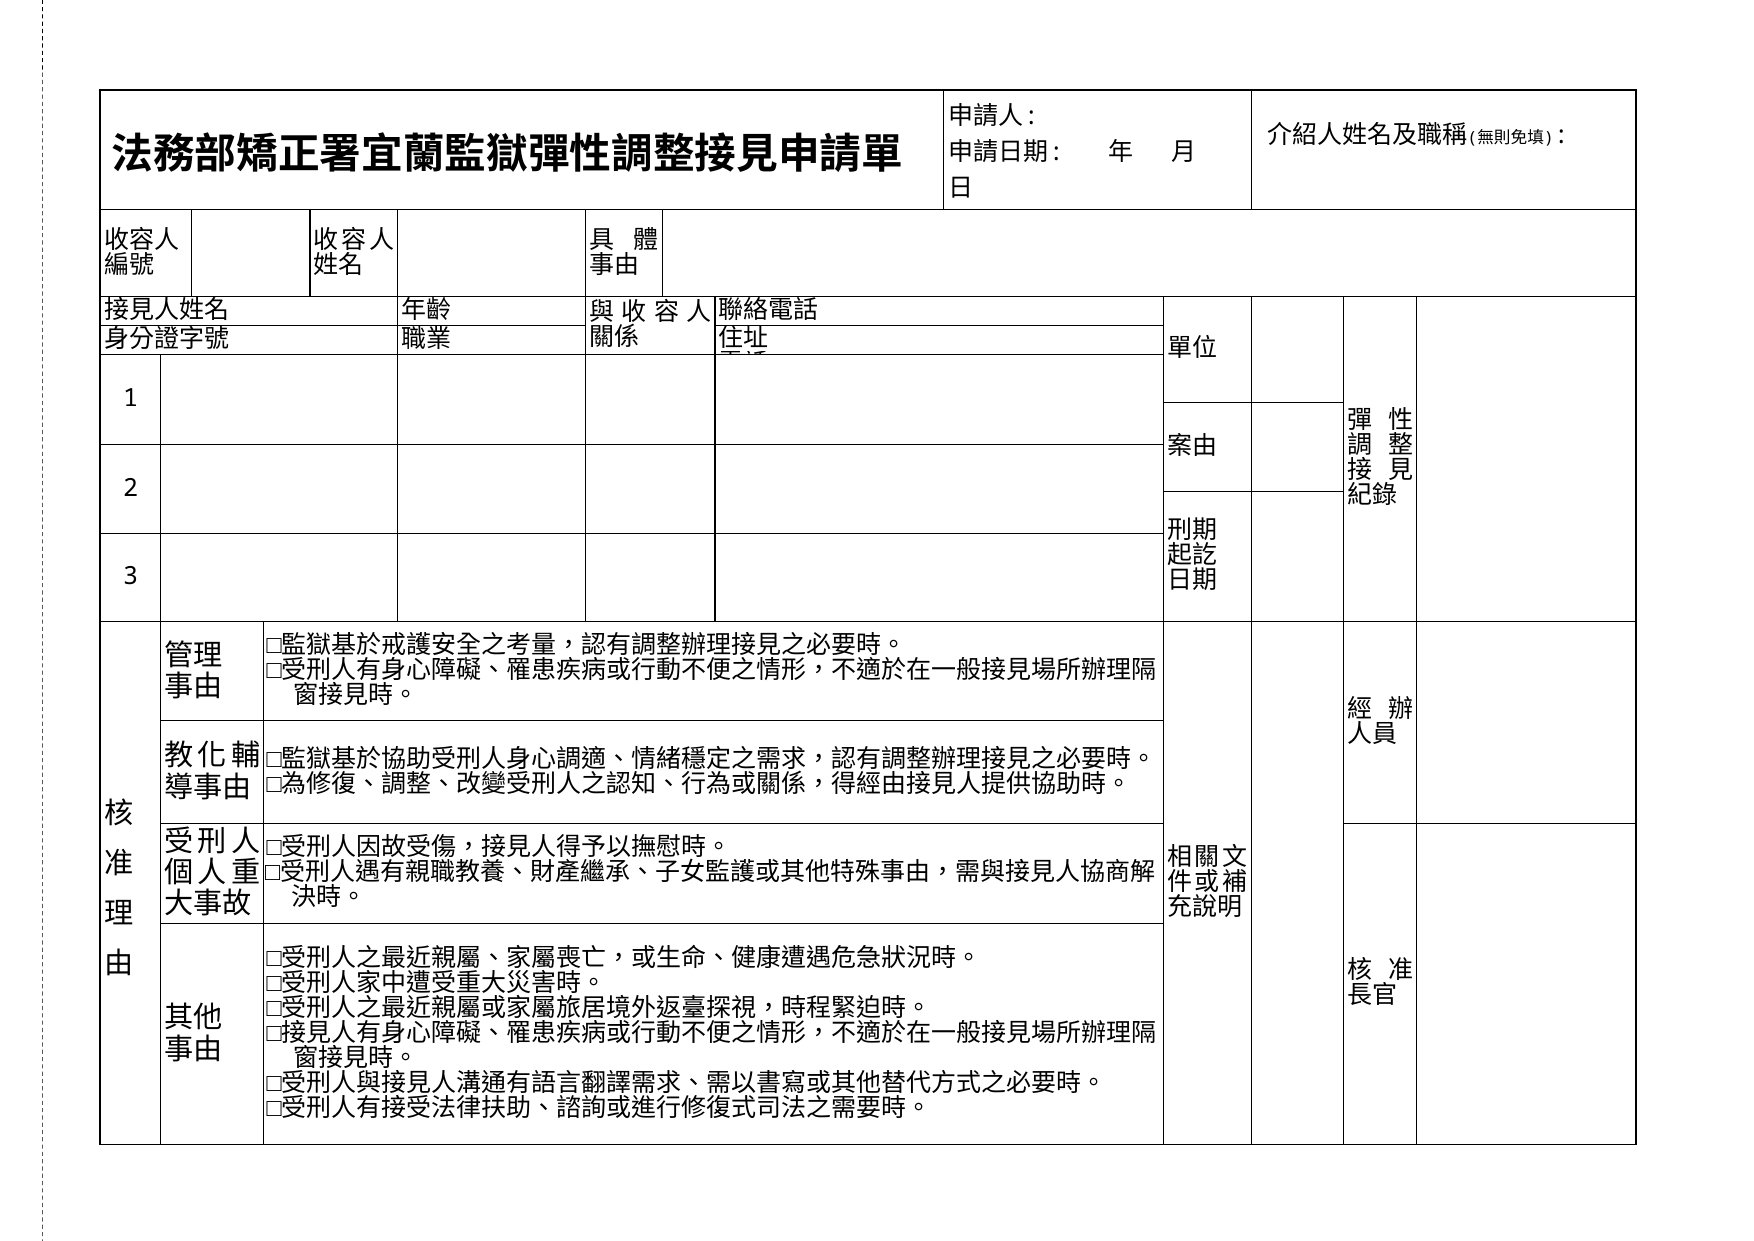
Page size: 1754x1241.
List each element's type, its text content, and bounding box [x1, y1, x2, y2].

table_cell [161, 534, 397, 580]
table_cell [1252, 403, 1343, 491]
table_cell [161, 355, 397, 402]
table_cell [716, 580, 1031, 621]
table_cell [1417, 622, 1635, 822]
table_cell □受刑人因故受傷，接見人得予以撫慰時。 □受刑人遇有親職教養、財產繼承、子女監護或其他特殊事由，需與接見人協商解決時。 [264, 824, 1163, 923]
table_cell 收容人 編號 [101, 210, 191, 296]
table_cell 接見人姓名 [101, 297, 397, 325]
table_cell 1 [101, 355, 160, 443]
table_cell 經辦人員 [1344, 622, 1416, 822]
table_cell [1031, 580, 1163, 621]
table_cell 年齡 [398, 297, 585, 325]
table_cell [716, 534, 1031, 580]
table_cell □監獄基於戒護安全之考量，認有調整辦理接見之必要時。 □受刑人有身心障礙、罹患疾病或行動不便之情形，不適於在一般接見場所辦理隔窗接見時。 [264, 622, 1163, 720]
table_cell 單位 [1164, 297, 1251, 402]
table_cell [716, 445, 1031, 491]
table_header 申請人: 申請日期: 年 月 日 [944, 91, 1251, 209]
table_cell 受刑人個人重大事故 [161, 824, 263, 923]
table_cell 3 [101, 534, 160, 621]
table_cell [1417, 297, 1635, 621]
table_cell □監獄基於協助受刑人身心調適、情緒穩定之需求，認有調整辦理接見之必要時。 □為修復、調整、改變受刑人之認知、行為或關係，得經由接見人提供協助時。 [264, 721, 1163, 822]
table_cell 聯絡電話 [716, 297, 1163, 325]
table_cell [161, 580, 397, 621]
table_cell [716, 491, 1031, 532]
table_cell [1031, 534, 1163, 580]
table_cell [663, 210, 1635, 296]
table_cell 與收容人關係 [586, 297, 714, 354]
table_cell 案由 [1164, 403, 1251, 491]
table_cell [398, 445, 585, 491]
table_cell [398, 355, 585, 402]
table_cell [586, 355, 714, 443]
table_cell [161, 445, 397, 532]
table_cell [398, 580, 585, 621]
table_cell 相關文件或補充說明 [1164, 622, 1251, 1144]
table_cell □受刑人之最近親屬、家屬喪亡，或生命、健康遭遇危急狀況時。 □受刑人家中遭受重大災害時。 □受刑人之最近親屬或家屬旅居境外返臺探視，時程緊迫時。 □接見人有身心障礙、罹患疾病或行動不便之情形，不適於在一般接見場所辦理隔窗接見時。 □受刑人與接見人溝通有語言翻譯需求、需以書寫或其他替代方式之必要時。 □受刑人有接受法律扶助、諮詢或進行修復式司法之需要時。 [264, 924, 1163, 1144]
table_header [0, 26, 115, 109]
table_cell [161, 402, 397, 443]
table_cell [1252, 492, 1343, 621]
table_cell 職業 [398, 326, 585, 354]
table_header 法務部矯正署宜蘭監獄彈性調整接見申請單 [101, 91, 943, 209]
table_cell [1031, 445, 1163, 491]
table_cell [398, 402, 585, 443]
table_cell [398, 210, 585, 296]
table_cell 彈性調整接見紀錄 [1344, 297, 1416, 621]
table_cell 刑期 起訖 日期 [1164, 492, 1251, 621]
table_cell [1031, 355, 1163, 402]
table_cell 核 准 理由 [101, 622, 160, 1144]
table_cell [1252, 297, 1343, 402]
table_cell [1417, 824, 1635, 1144]
table_cell 2 [101, 445, 160, 532]
table_cell [192, 210, 309, 296]
table_cell [586, 445, 714, 532]
table_cell 具體事由 [586, 210, 662, 296]
table_cell [1031, 402, 1163, 443]
table_cell 管理 事由 [161, 622, 263, 720]
table_header 介紹人姓名及職稱(無則免填): [1252, 91, 1635, 209]
table_cell [398, 534, 585, 580]
table_cell 教化輔導事由 [161, 721, 263, 822]
table_cell 收容人姓名 [311, 210, 397, 296]
table_cell [716, 402, 1031, 443]
table_cell 身分證字號 [101, 326, 397, 354]
table_cell [1252, 622, 1343, 1144]
table_cell 核准長官 [1344, 824, 1416, 1144]
table_cell [586, 534, 714, 621]
table_cell [716, 355, 1031, 402]
table_cell 其他 事由 [161, 924, 263, 1144]
table_cell [1031, 491, 1163, 532]
table_cell [398, 491, 585, 532]
table_cell 住址 電話 [716, 326, 1163, 354]
